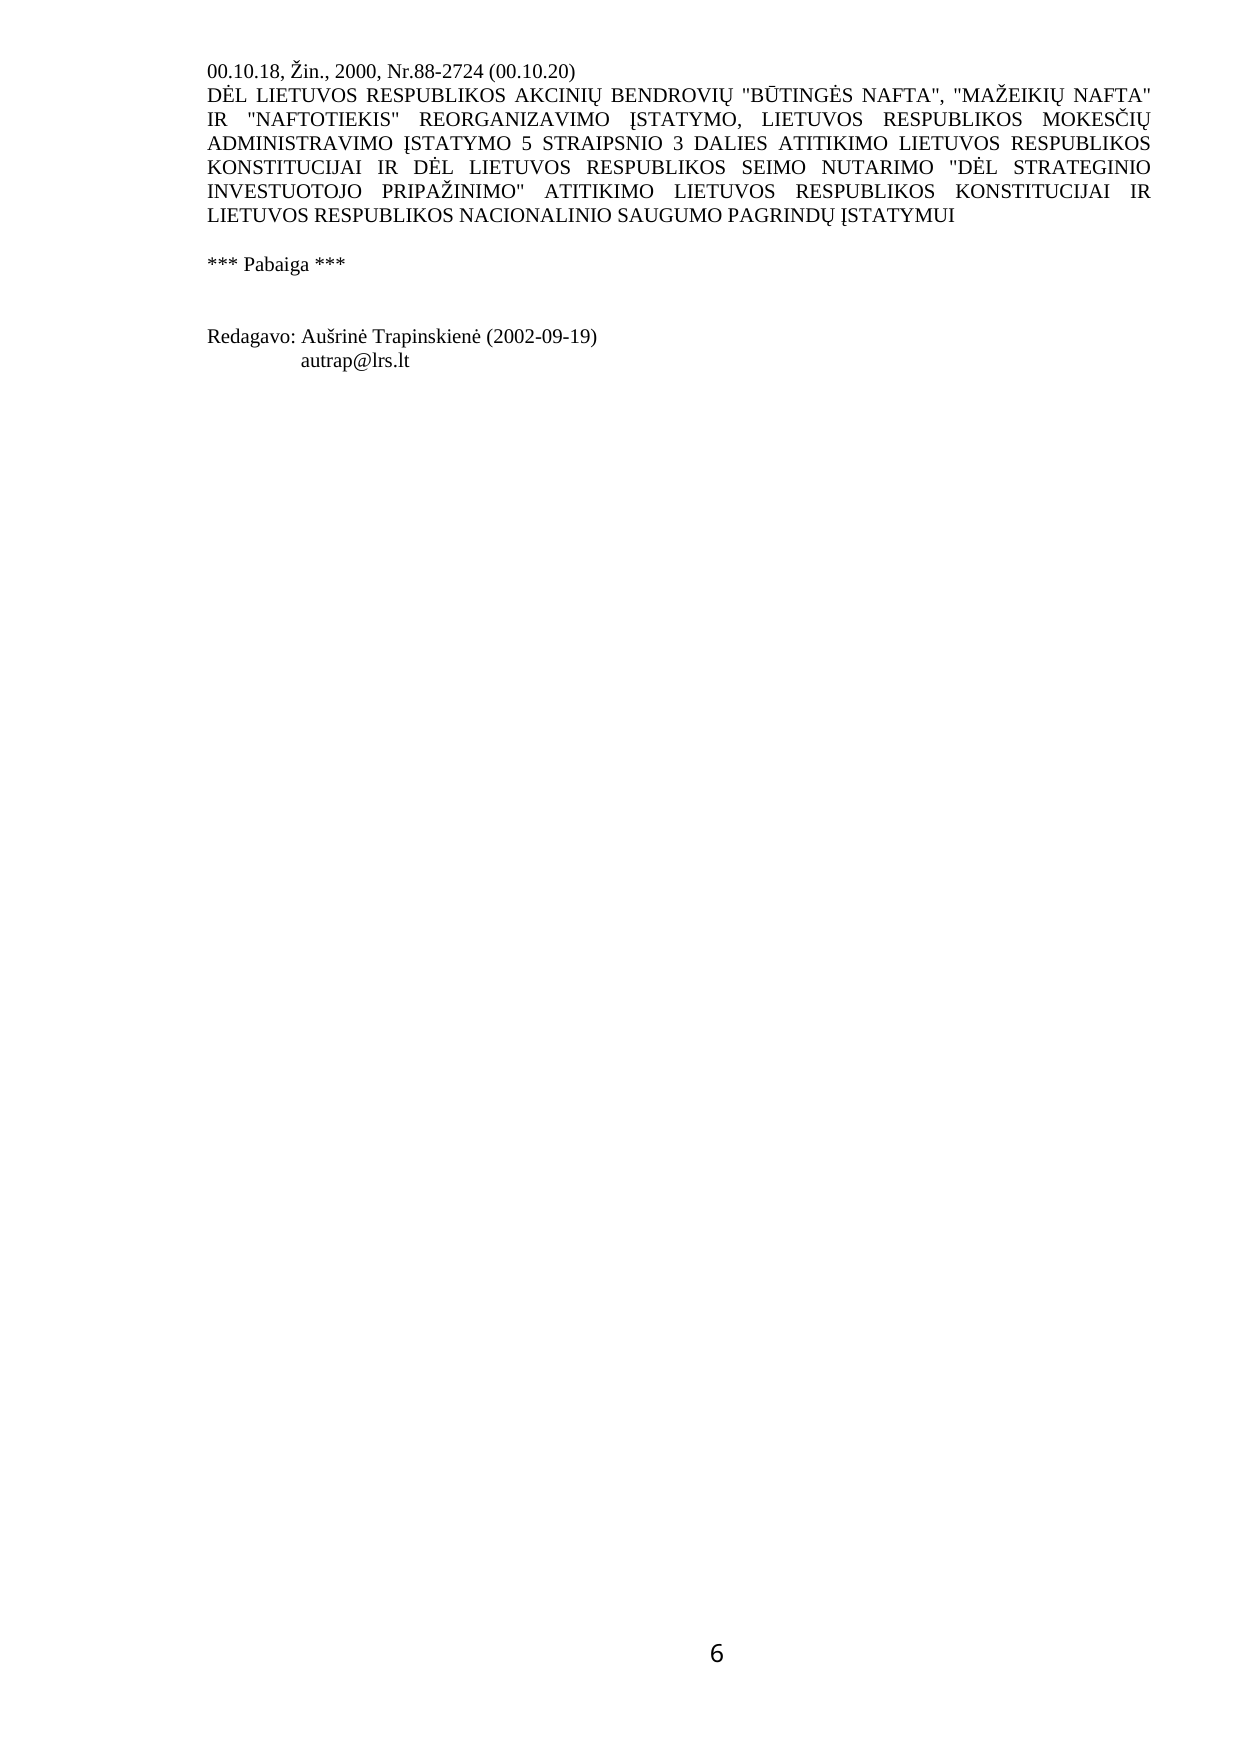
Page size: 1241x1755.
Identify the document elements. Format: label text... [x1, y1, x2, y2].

text DĖL LIETUVOS RESPUBLIKOS AKCINIŲ BENDROVIŲ "BŪTINGĖS NAFTA", "MAŽEIKIŲ NAFTA" IR "NAFTOTIEKIS" REORGANIZAVIMO ĮSTATYMO, LIETUVOS RESPUBLIKOS MOKESČIŲ ADMINISTRAVIMO ĮSTATYMO 5 STRAIPSNIO 3 DALIES ATITIKIMO LIETUVOS RESPUBLIKOS KONSTITUCIJAI IR DĖL LIETUVOS RESPUBLIKOS SEIMO NUTARIMO "DĖL STRATEGINIO INVESTUOTOJO PRIPAŽINIMO" ATITIKIMO LIETUVOS RESPUBLIKOS KONSTITUCIJAI IR LIETUVOS RESPUBLIKOS NACIONALINIO SAUGUMO PAGRINDŲ ĮSTATYMUI [207, 83, 1152, 227]
text *** Pabaiga *** [207, 252, 1152, 276]
text Redagavo: Aušrinė Trapinskienė (2002-09-19) [207, 324, 1152, 348]
text 00.10.18, Žin., 2000, Nr.88-2724 (00.10.20) [207, 59, 1152, 83]
text autrap@lrs.lt [207, 348, 1152, 372]
